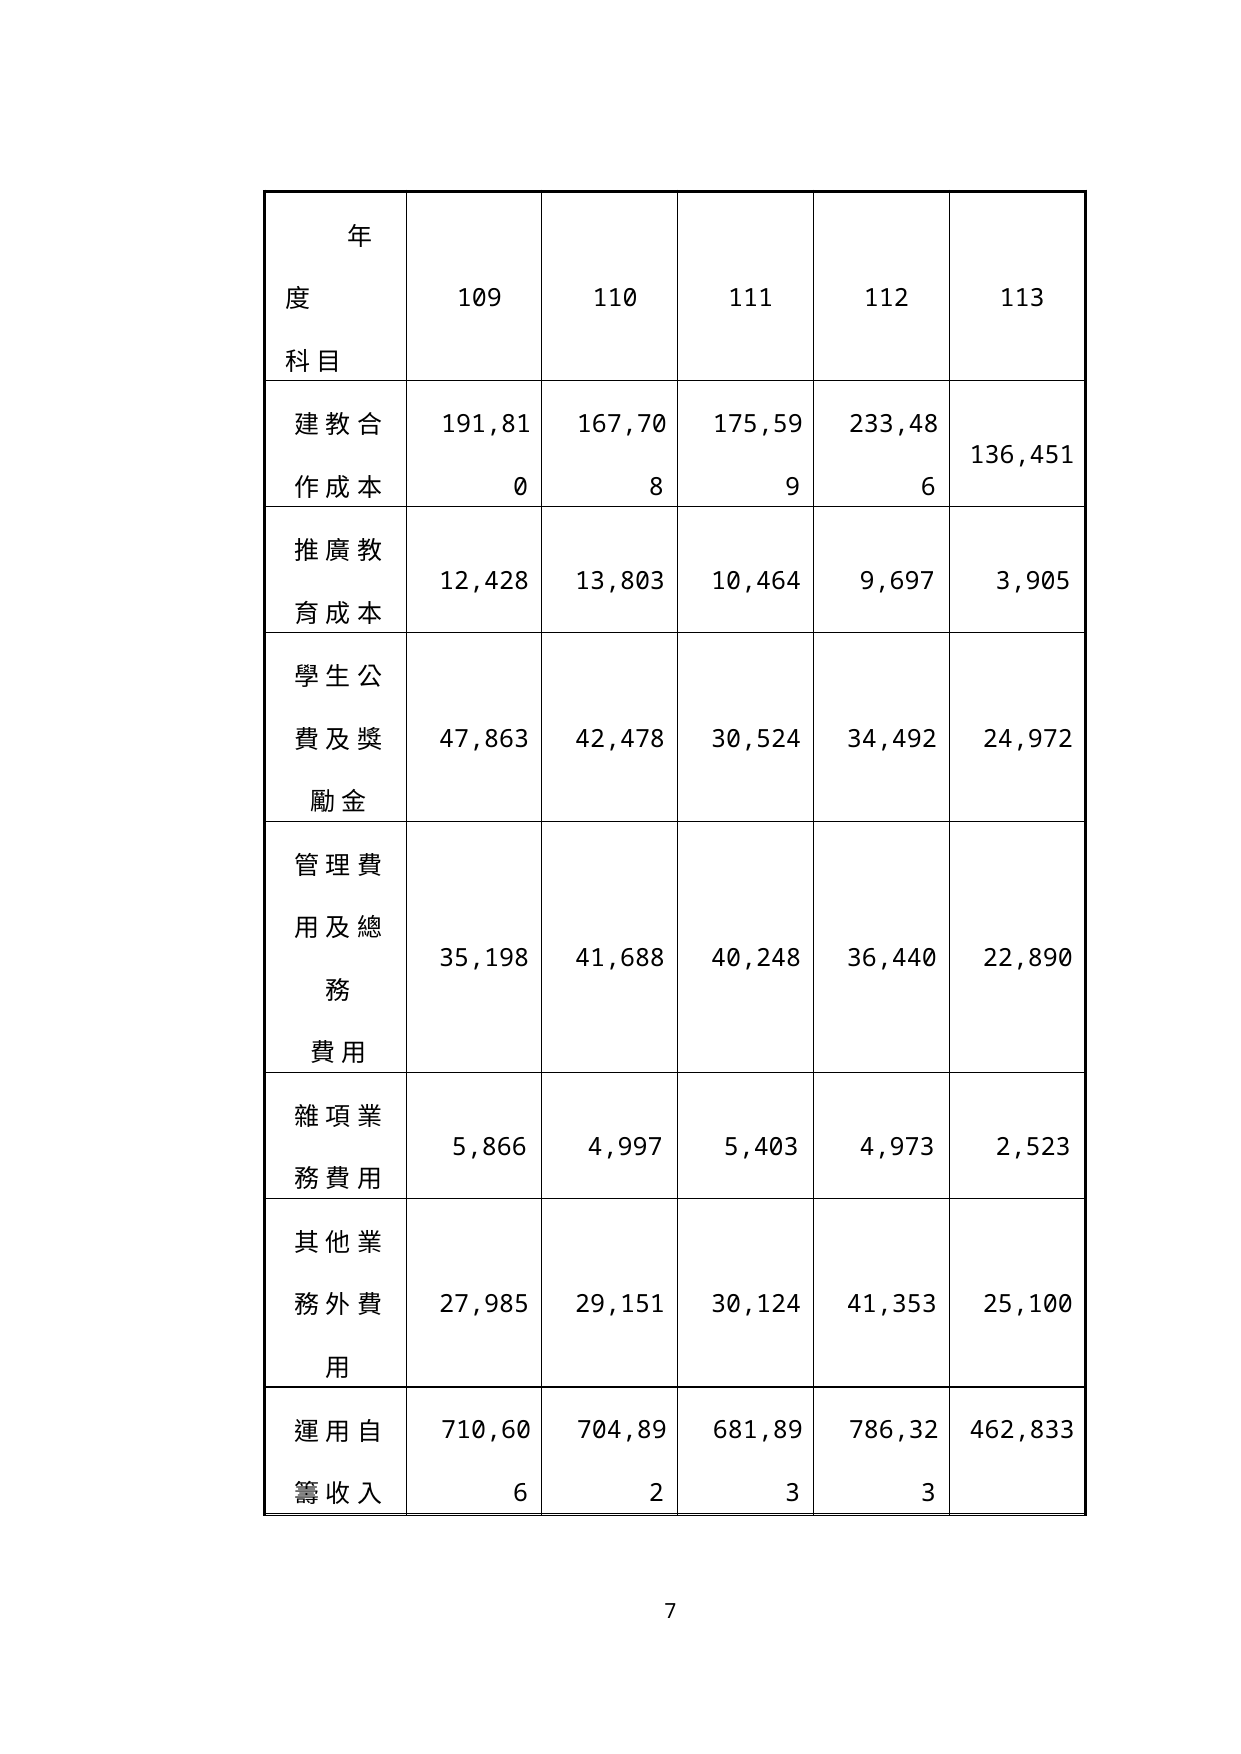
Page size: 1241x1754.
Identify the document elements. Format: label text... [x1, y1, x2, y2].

table_cell 4,973 [814, 1073, 949, 1198]
table_cell 22,890 [950, 822, 1084, 1072]
table_header 110 [542, 193, 677, 380]
table_cell 10,464 [678, 507, 813, 632]
table_header 111 [678, 193, 813, 380]
table_cell 29,151 [542, 1199, 677, 1386]
table_cell 5,403 [678, 1073, 813, 1198]
table_header 年度 科目 [266, 193, 406, 380]
table_header 112 [814, 193, 949, 380]
table_cell 786,323 [814, 1388, 949, 1512]
table_cell 9,697 [814, 507, 949, 632]
table_cell 36,440 [814, 822, 949, 1072]
table_cell 4,997 [542, 1073, 677, 1198]
table_cell 5,866 [407, 1073, 541, 1198]
table_cell 12,428 [407, 507, 541, 632]
table_cell 24,972 [950, 633, 1084, 821]
table_cell 191,810 [407, 381, 541, 506]
table_cell 34,492 [814, 633, 949, 821]
table_cell 35,198 [407, 822, 541, 1072]
table_header 109 [407, 193, 541, 380]
table_cell 雜項業務費用 [266, 1073, 406, 1198]
table_cell 13,803 [542, 507, 677, 632]
table_cell 233,486 [814, 381, 949, 506]
table_cell 27,985 [407, 1199, 541, 1386]
table_cell 推廣教育成本 [266, 507, 406, 632]
table_cell 41,353 [814, 1199, 949, 1386]
table_cell 710,606 [407, 1388, 541, 1512]
table_cell 30,124 [678, 1199, 813, 1386]
table_cell 建教合作成本 [266, 381, 406, 506]
table_cell 管理費用及總務 費用 [266, 822, 406, 1072]
table_cell 2,523 [950, 1073, 1084, 1198]
table_cell 30,524 [678, 633, 813, 821]
table_cell 681,893 [678, 1388, 813, 1512]
table_cell 47,863 [407, 633, 541, 821]
table_cell 41,688 [542, 822, 677, 1072]
table_cell 462,833 [950, 1388, 1084, 1512]
table_cell 3,905 [950, 507, 1084, 632]
table_cell 136,451 [950, 381, 1084, 506]
table_cell 25,100 [950, 1199, 1084, 1386]
table_cell 704,892 [542, 1388, 677, 1512]
table_cell 40,248 [678, 822, 813, 1072]
table_cell 167,708 [542, 381, 677, 506]
table_cell 其他業務外費用 [266, 1199, 406, 1386]
table_cell 運用自籌收入 [266, 1388, 406, 1512]
table_cell 42,478 [542, 633, 677, 821]
table_cell 175,599 [678, 381, 813, 506]
table_cell 學生公費及獎勵金 [266, 633, 406, 821]
table_header 113 [950, 193, 1084, 380]
